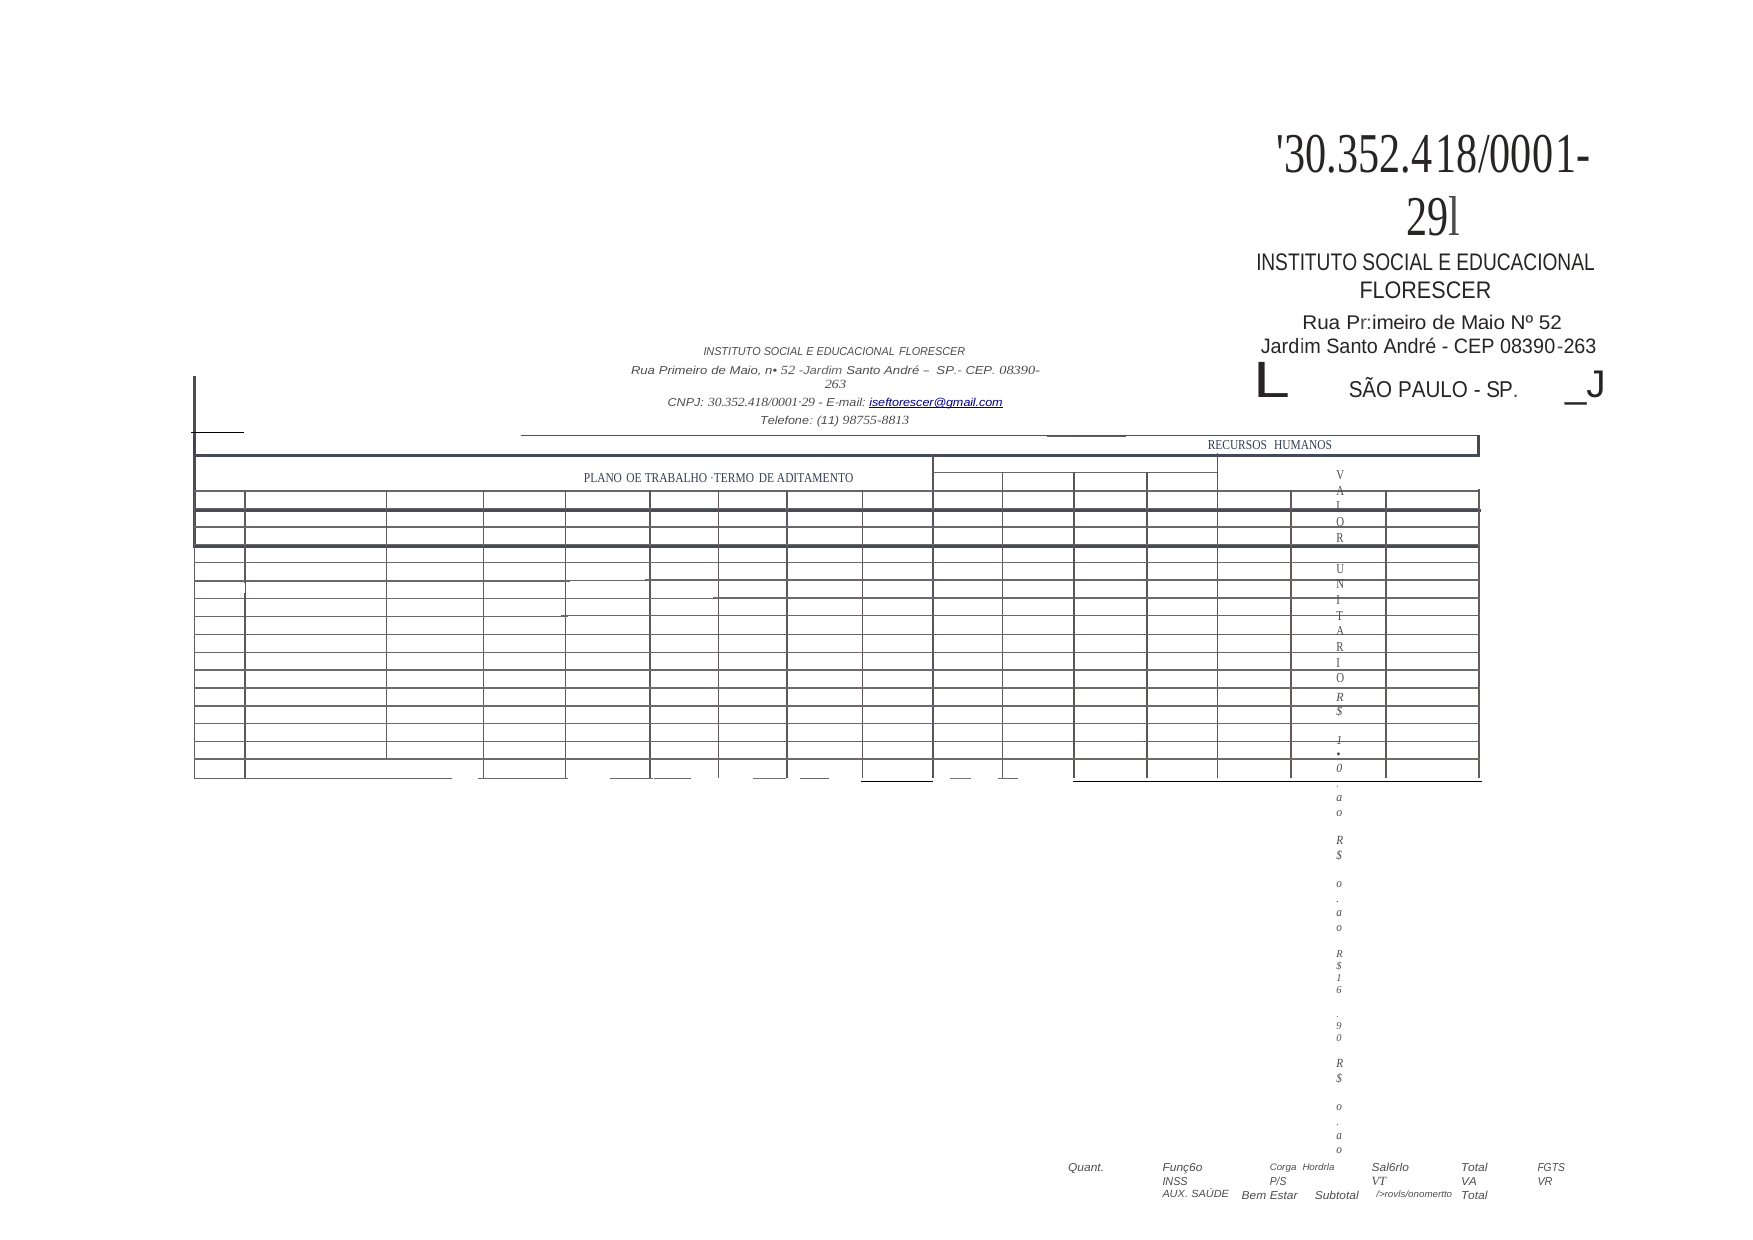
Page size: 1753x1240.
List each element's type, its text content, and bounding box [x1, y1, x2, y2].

text Quant. Funç6o Corga Hordrla Sal6rlo Total FGTS INSS P/S VT VA VR AUX. SAÚDE Bem Estar Subtotal />rovls/onomertto Total [1068, 1160, 1619, 1203]
text INSTITUTO SOCIAL E EDUCACIONAL FLORESCER [1248, 248, 1602, 304]
text INSTITUTO SOCIAL E EDUCACIONAL FLORESCER [627, 345, 1043, 358]
text CNPJ: 30.352.418/0001·29 - E-mail: iseftorescer@gmail.com Telefone: (11) 98755-8813 [666, 395, 1004, 427]
text L SÃO PAULO - SP. _J [1253, 357, 1619, 407]
subtitle [934, 473, 1002, 486]
subtitle PLANO OE TRABALHO ·TERMO DE ADITAMENTO [584, 470, 932, 486]
text Rua Pr:imeiro de Maio Nº 52 [1263, 311, 1619, 333]
text '30.352.418/0001-29l [1257, 122, 1609, 248]
text Jardim Santo André - CEP 08390-263 [1247, 342, 1609, 357]
subtitle RECURSOS HUMANOS [1047, 438, 1332, 453]
text Rua Primeiro de Maio, n• 52 -Jardim Santo André - SP.- CEP. 08390-263 [629, 362, 1043, 391]
